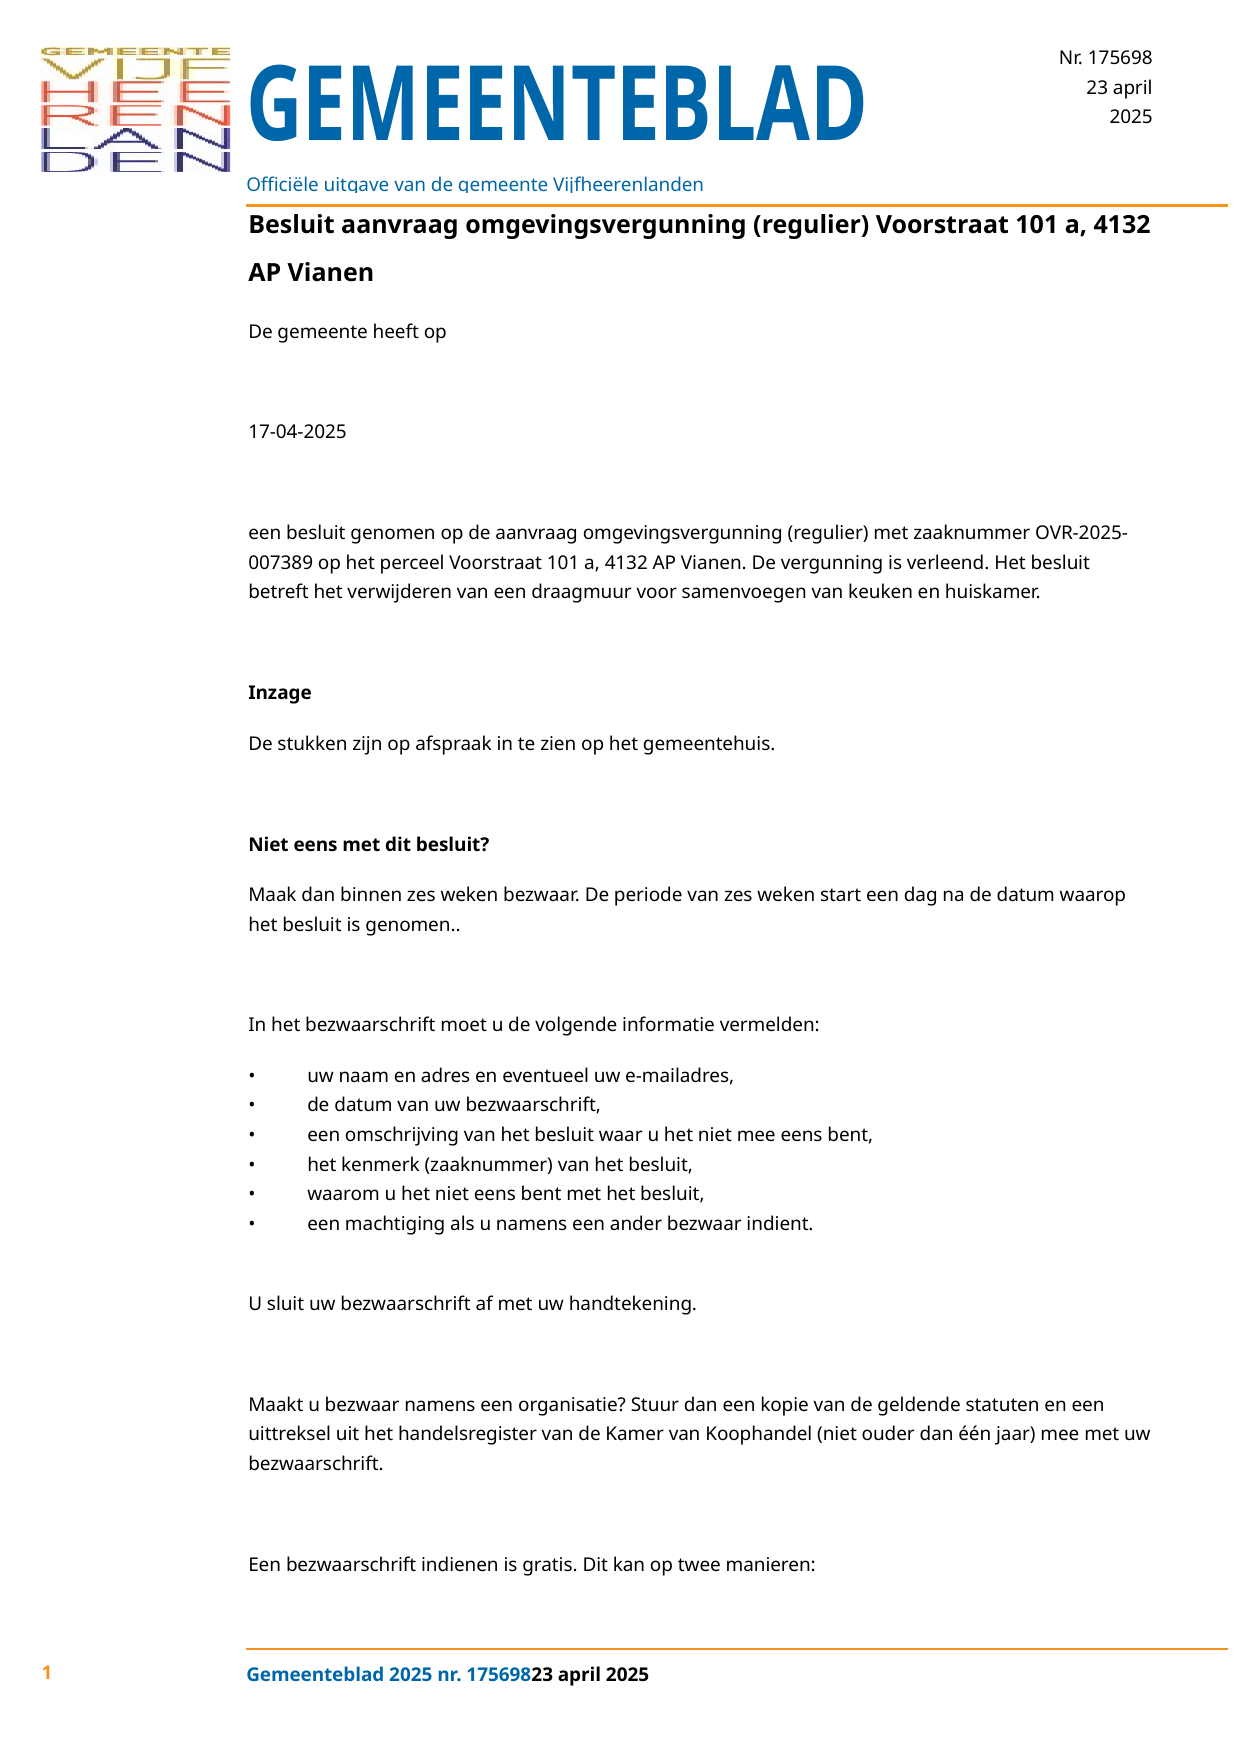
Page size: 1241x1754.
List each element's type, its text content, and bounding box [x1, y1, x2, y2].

text 17-04-2025 [248, 419, 1152, 444]
list een omschrijving van het besluit waar u het niet mee eens bent, [248, 1121, 1152, 1147]
text Besluit aanvraag omgevingsvergunning (regulier) Voorstraat 101 a, 4132 AP Vianen [248, 207, 1152, 288]
text Maakt u bezwaar namens een organisatie? Stuur dan een kopie van de geldende statuten en een uittreksel uit het handelsregister van de Kamer van Koophandel (niet ouder dan één jaar) mee met uw bezwaarschrift. [248, 1391, 1152, 1476]
text In het bezwaarschrift moet u de volgende informatie vermelden: [248, 1012, 1152, 1037]
text Een bezwaarschrift indienen is gratis. Dit kan op twee manieren: [248, 1551, 1152, 1577]
text De stukken zijn op afspraak in te zien op het gemeentehuis. [248, 730, 1152, 756]
list de datum van uw bezwaarschrift, [248, 1092, 1152, 1117]
picture [41, 47, 231, 172]
text Inzage [248, 679, 1152, 705]
list uw naam en adres en eventueel uw e-mailadres, [248, 1062, 1152, 1088]
text De gemeente heeft op [248, 318, 1152, 344]
text Maak dan binnen zes weken bezwaar. De periode van zes weken start een dag na de datum waarop het besluit is genomen.. [248, 881, 1152, 937]
text U sluit uw bezwaarschrift af met uw handtekening. [248, 1290, 1152, 1316]
text Niet eens met dit besluit? [248, 831, 1152, 857]
list waarom u het niet eens bent met het besluit, [248, 1180, 1152, 1206]
list een machtiging als u namens een ander bezwaar indient. [248, 1210, 1152, 1236]
list het kenmerk (zaaknummer) van het besluit, [248, 1151, 1152, 1177]
text een besluit genomen op de aanvraag omgevingsvergunning (regulier) met zaaknummer OVR-2025-007389 op het perceel Voorstraat 101 a, 4132 AP Vianen. De vergunning is verleend. Het besluit betreft het verwijderen van een draagmuur voor samenvoegen van keuken en huiskamer. [248, 519, 1152, 604]
